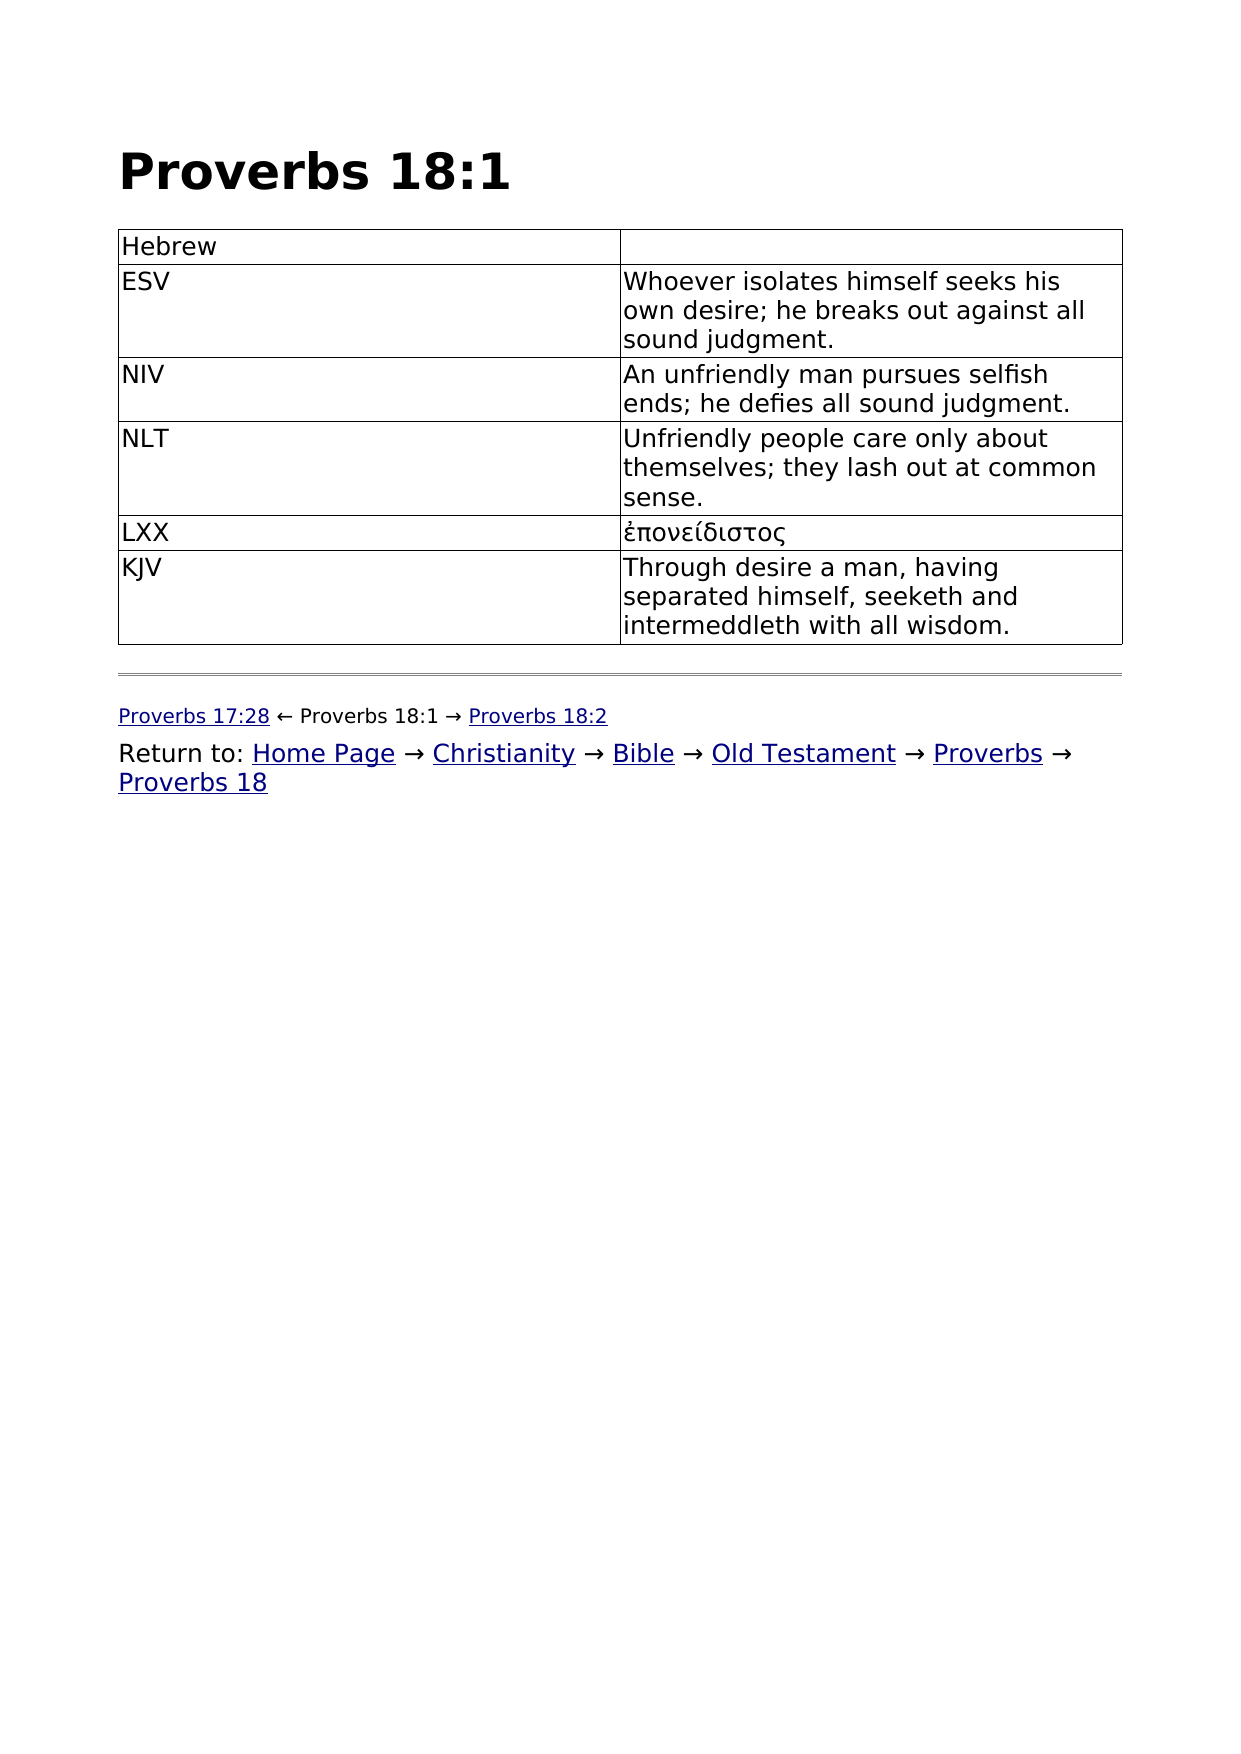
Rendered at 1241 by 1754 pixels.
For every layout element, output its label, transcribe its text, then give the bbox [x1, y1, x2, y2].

table_header [621, 230, 1122, 264]
table_cell KJV [119, 551, 620, 643]
text Proverbs 17:28 ← Proverbs 18:1 → Proverbs 18:2 [118, 705, 1122, 739]
table_cell Through desire a man, having separated himself, seeketh and intermeddleth with all wisdom. [621, 551, 1122, 643]
table_cell ἐπονείδιστος [621, 516, 1122, 550]
table_cell An unfriendly man pursues selfish ends; he defies all sound judgment. [621, 358, 1122, 421]
table_cell ESV [119, 265, 620, 357]
subtitle Proverbs 18:1 [118, 143, 1122, 201]
table_cell NIV [119, 358, 620, 421]
table_header Hebrew [119, 230, 620, 264]
table_cell LXX [119, 516, 620, 550]
table_cell Unfriendly people care only about themselves; they lash out at common sense. [621, 422, 1122, 515]
table_cell NLT [119, 422, 620, 515]
text Return to: Home Page → Christianity → Bible → Old Testament → Proverbs → Proverbs 18 [118, 739, 1122, 797]
table_cell Whoever isolates himself seeks his own desire; he breaks out against all sound judgment. [621, 265, 1122, 357]
